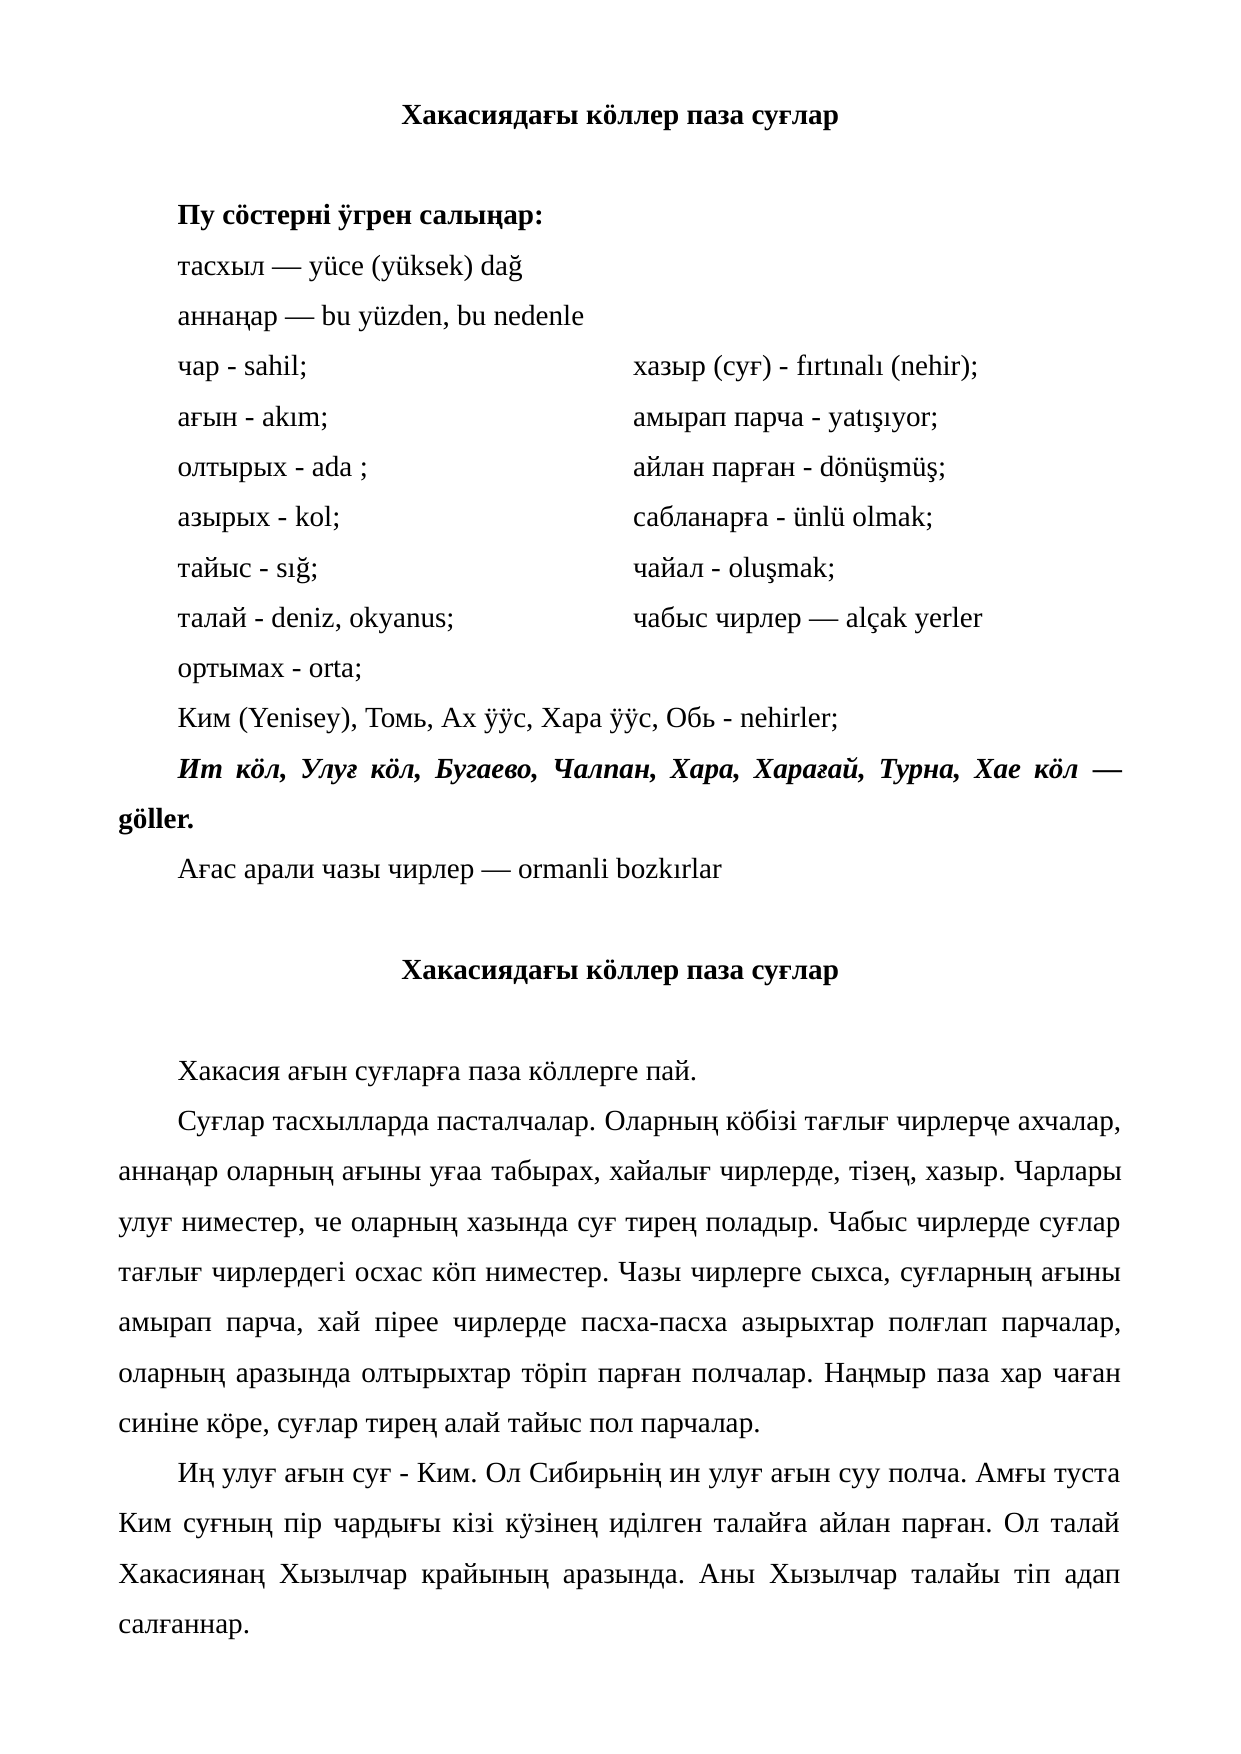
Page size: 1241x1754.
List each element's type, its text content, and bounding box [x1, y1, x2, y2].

text Ит кӧл, Улуғ кӧл, Бугаево, Чалпан, Хара, Харағай, Турна, Хае кӧл — gӧller. [118, 751, 1122, 835]
text ағын - akım; амырап парча - yatışıyor; [118, 399, 1122, 432]
text Хакасиядағы кӧллер паза суғлар [118, 97, 1122, 130]
text Хакасиядағы кӧллер паза суғлар [118, 952, 1122, 986]
text тайыс - sığ; чайал - oluşmak; [118, 550, 1122, 583]
text Ким (Yenisey), Томь, Ах ӱӱс, Хара ӱӱс, Обь - nehirler; [118, 701, 1122, 734]
text талай - deniz, оkyanus; чабыс чирлер — alçak yerler [118, 600, 1122, 633]
text азырых - kol; сабланарға - ünlü olmak; [118, 499, 1122, 533]
text олтырых - ada ; айлан парған - dönüşmüş; [118, 449, 1122, 483]
text тасхыл — yüce (yüksek) dağ [118, 248, 1122, 281]
text Хакасия ағын суғларға паза кӧллерге пай. [118, 1053, 1122, 1086]
text Ағас арали чазы чирлер — ormanli bozkırlar [118, 852, 1122, 885]
text Пу сӧстерні ӱгрен салыңар: [118, 197, 1122, 231]
text Суғлар тасхылларда пасталчалар. Оларның кӧбізі тағлығ чирлерҷе ахчалар, аннаңар оларның ағыны уғаа табырах, хайалығ чирлерде, тізең, хазыр. Чарлары улуғ ниместер, че оларның хазында суғ тирең поладыр. Чабыс чирлерде суғлар тағлығ чирлердегі осхас кӧп ниместер. Чазы чирлерге сыхса, суғларның ағыны амырап парча, хай пірее чирлерде пасха-пасха азырыхтар полғлап парчалар, оларның аразында олтырыхтар тӧріп парған полчалар. Наңмыр паза хар чаған синіне кӧре, суғлар тирең алай тайыс пол парчалар. [118, 1103, 1122, 1438]
text Иң улуғ ағын суғ - Ким. Ол Сибирьнің ин улуғ ағын суу полча. Амғы туста Ким суғның пір чардығы кізі кӱзінең иділген талайға айлан парған. Ол талай Хакасиянаң Хызылчар крайының аразында. Аны Хызылчар талайы тіп адап салғаннар. [118, 1455, 1122, 1640]
text ортымах - orta; [118, 650, 1122, 684]
text чар - sahil; хазыр (суғ) - fırtınalı (nehir); [118, 348, 1122, 382]
text аннаңар — bu yüzden, bu nedenle [118, 298, 1122, 332]
